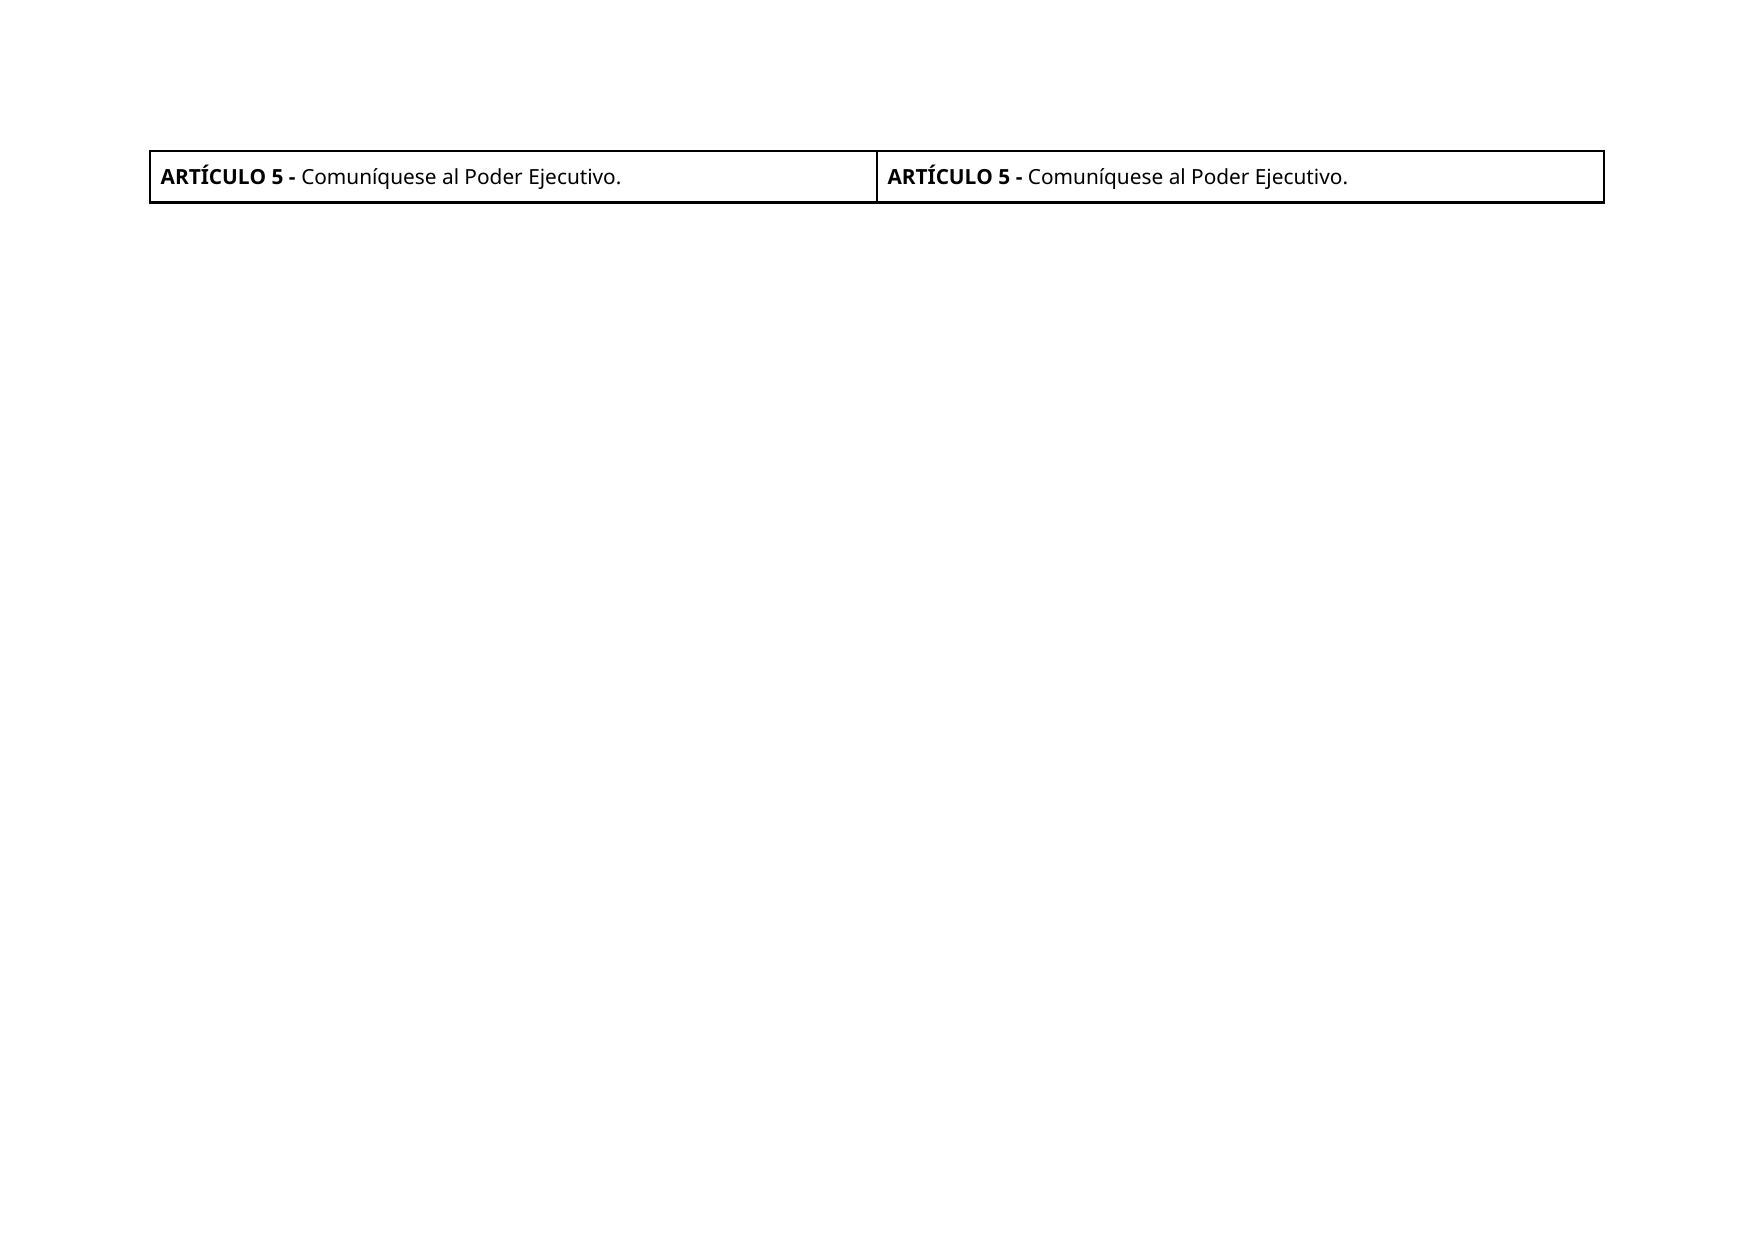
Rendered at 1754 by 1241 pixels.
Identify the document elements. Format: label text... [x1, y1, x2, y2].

table_cell ARTÍCULO 5 - Comuníquese al Poder Ejecutivo. [151, 152, 876, 201]
table_cell ARTÍCULO 5 - Comuníquese al Poder Ejecutivo. [878, 152, 1603, 201]
